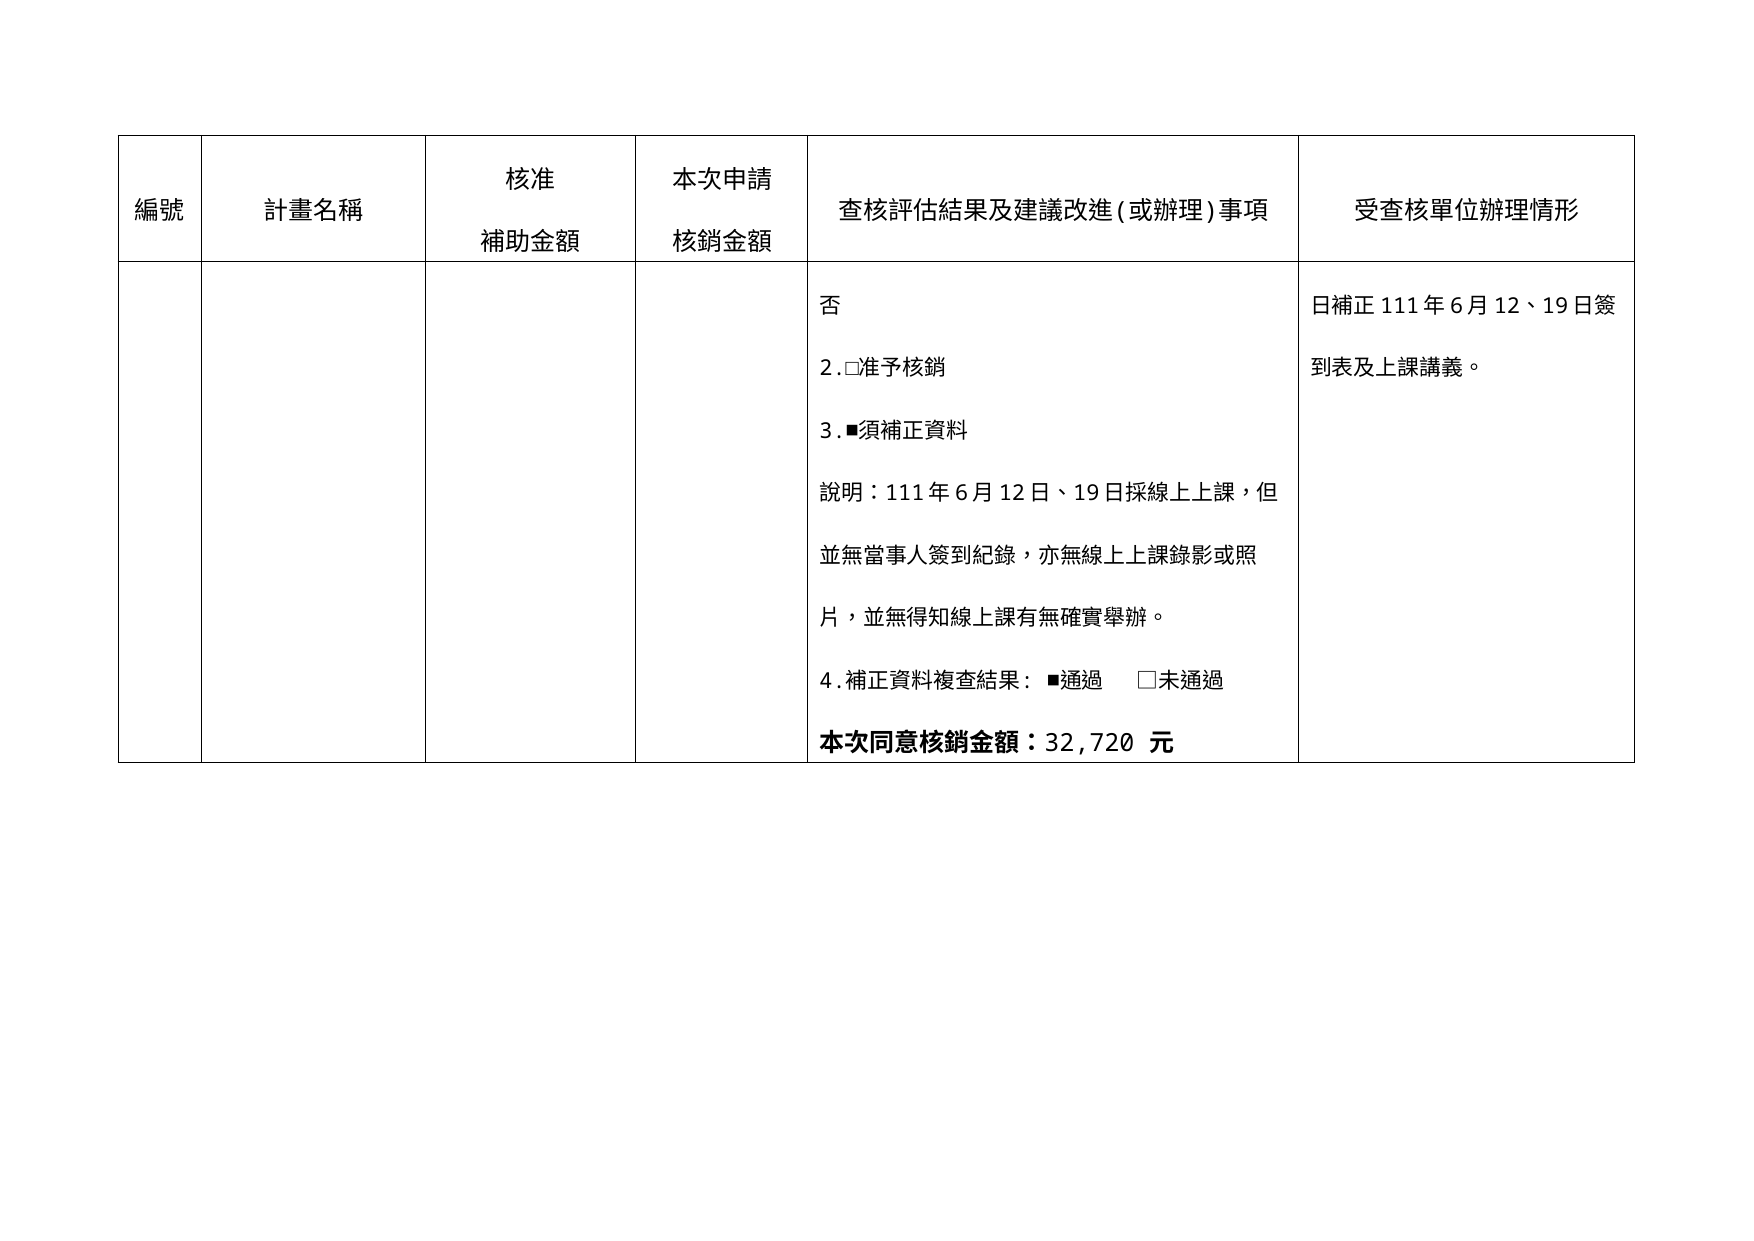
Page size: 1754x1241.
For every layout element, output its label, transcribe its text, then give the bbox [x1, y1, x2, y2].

table_header 受查核單位辦理情形 [1299, 136, 1634, 261]
table_cell 日補正111年6月12、19日簽到表及上課講義。 [1299, 262, 1634, 762]
table_header 本次申請 核銷金額 [636, 136, 807, 261]
table_header 計畫名稱 [202, 136, 425, 261]
table_cell 否 2.□准予核銷 3.■須補正資料 說明：111年6月12日、19日採線上上課，但並無當事人簽到紀錄，亦無線上上課錄影或照片，並無得知線上課有無確實舉辦。 4.補正資料複查結果: ■通過 □未通過 本次同意核銷金額：32,720 元 [808, 262, 1298, 762]
table_cell [636, 262, 807, 762]
table_header 核准 補助金額 [426, 136, 635, 261]
table_header 編號 [119, 136, 201, 261]
table_cell [119, 262, 201, 762]
table_header 查核評估結果及建議改進(或辦理)事項 [808, 136, 1298, 261]
table_cell [426, 262, 635, 762]
table_cell [202, 262, 425, 762]
